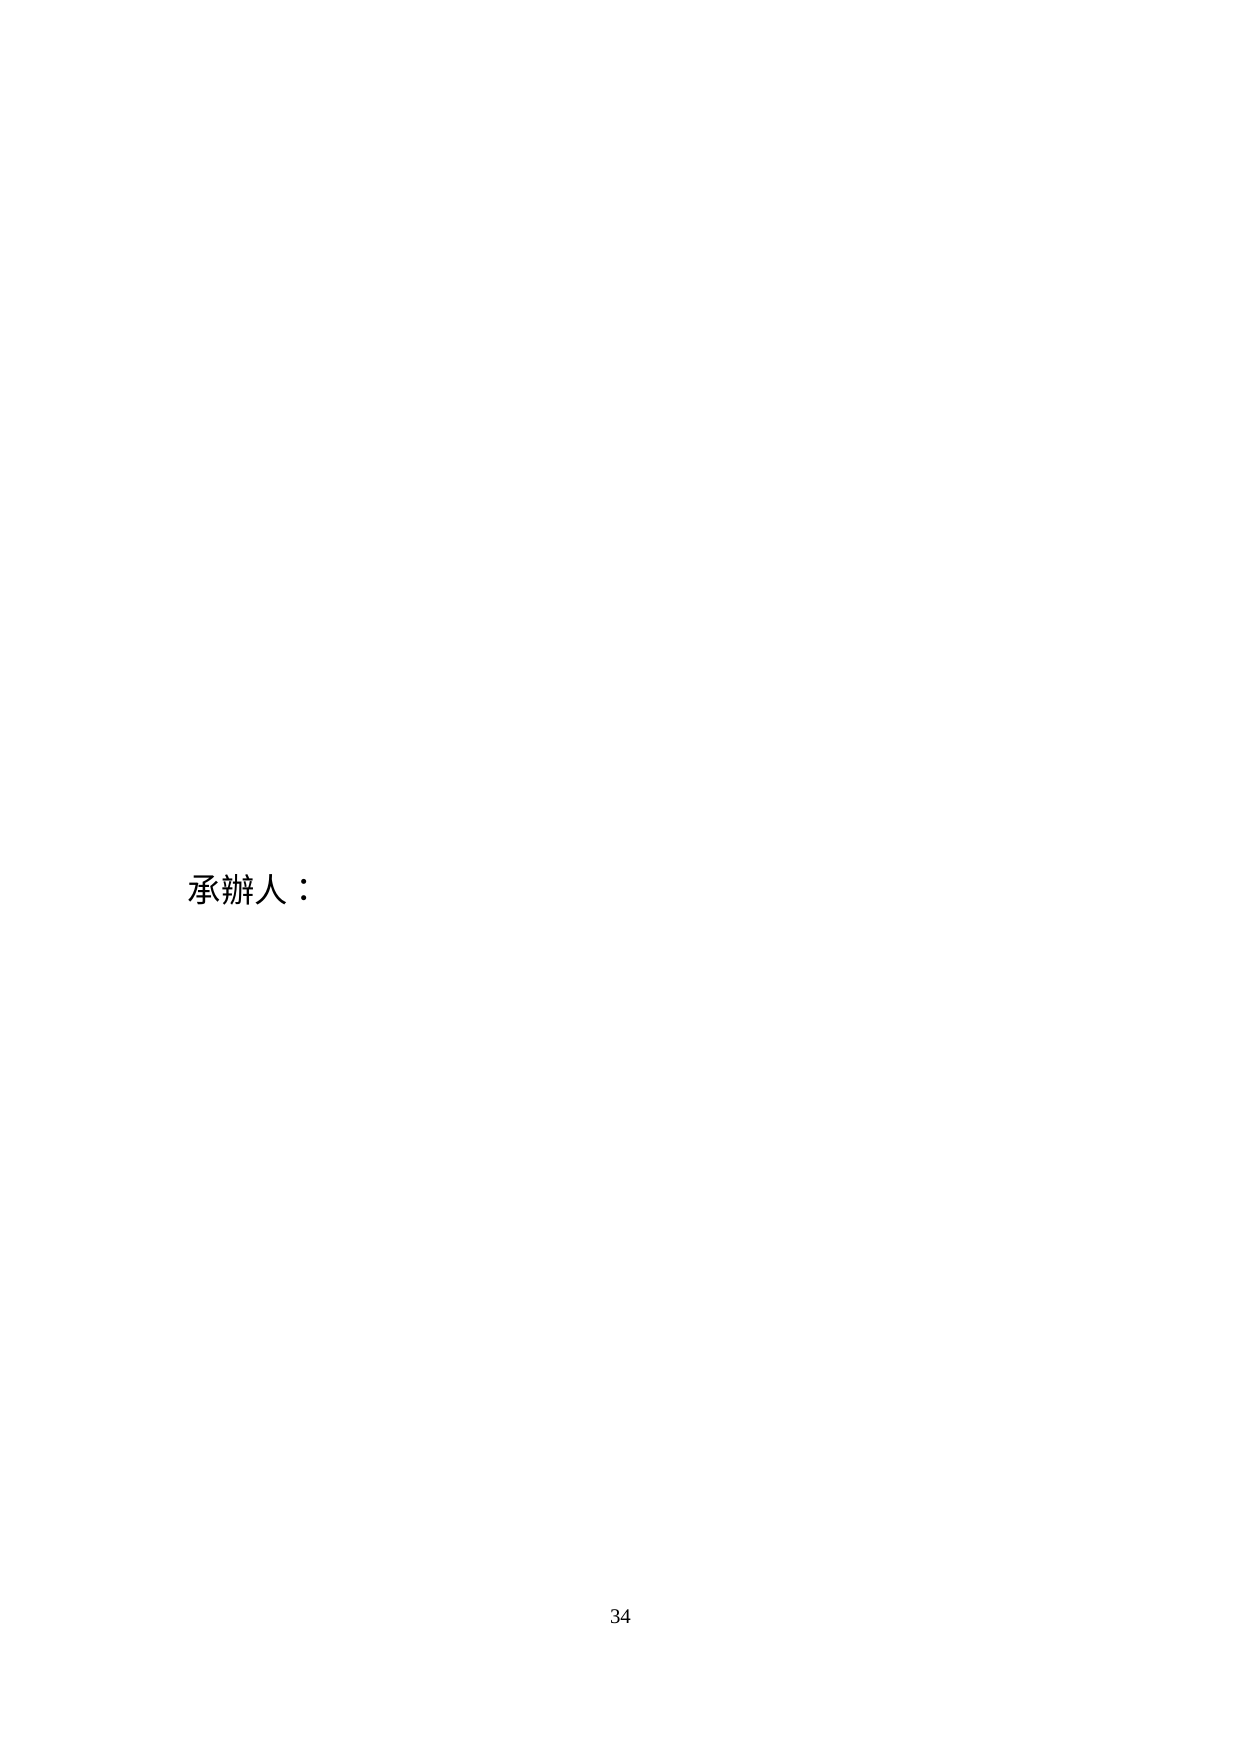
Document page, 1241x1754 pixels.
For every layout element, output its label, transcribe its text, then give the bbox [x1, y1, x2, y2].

text 承辦人： [187, 846, 1053, 908]
